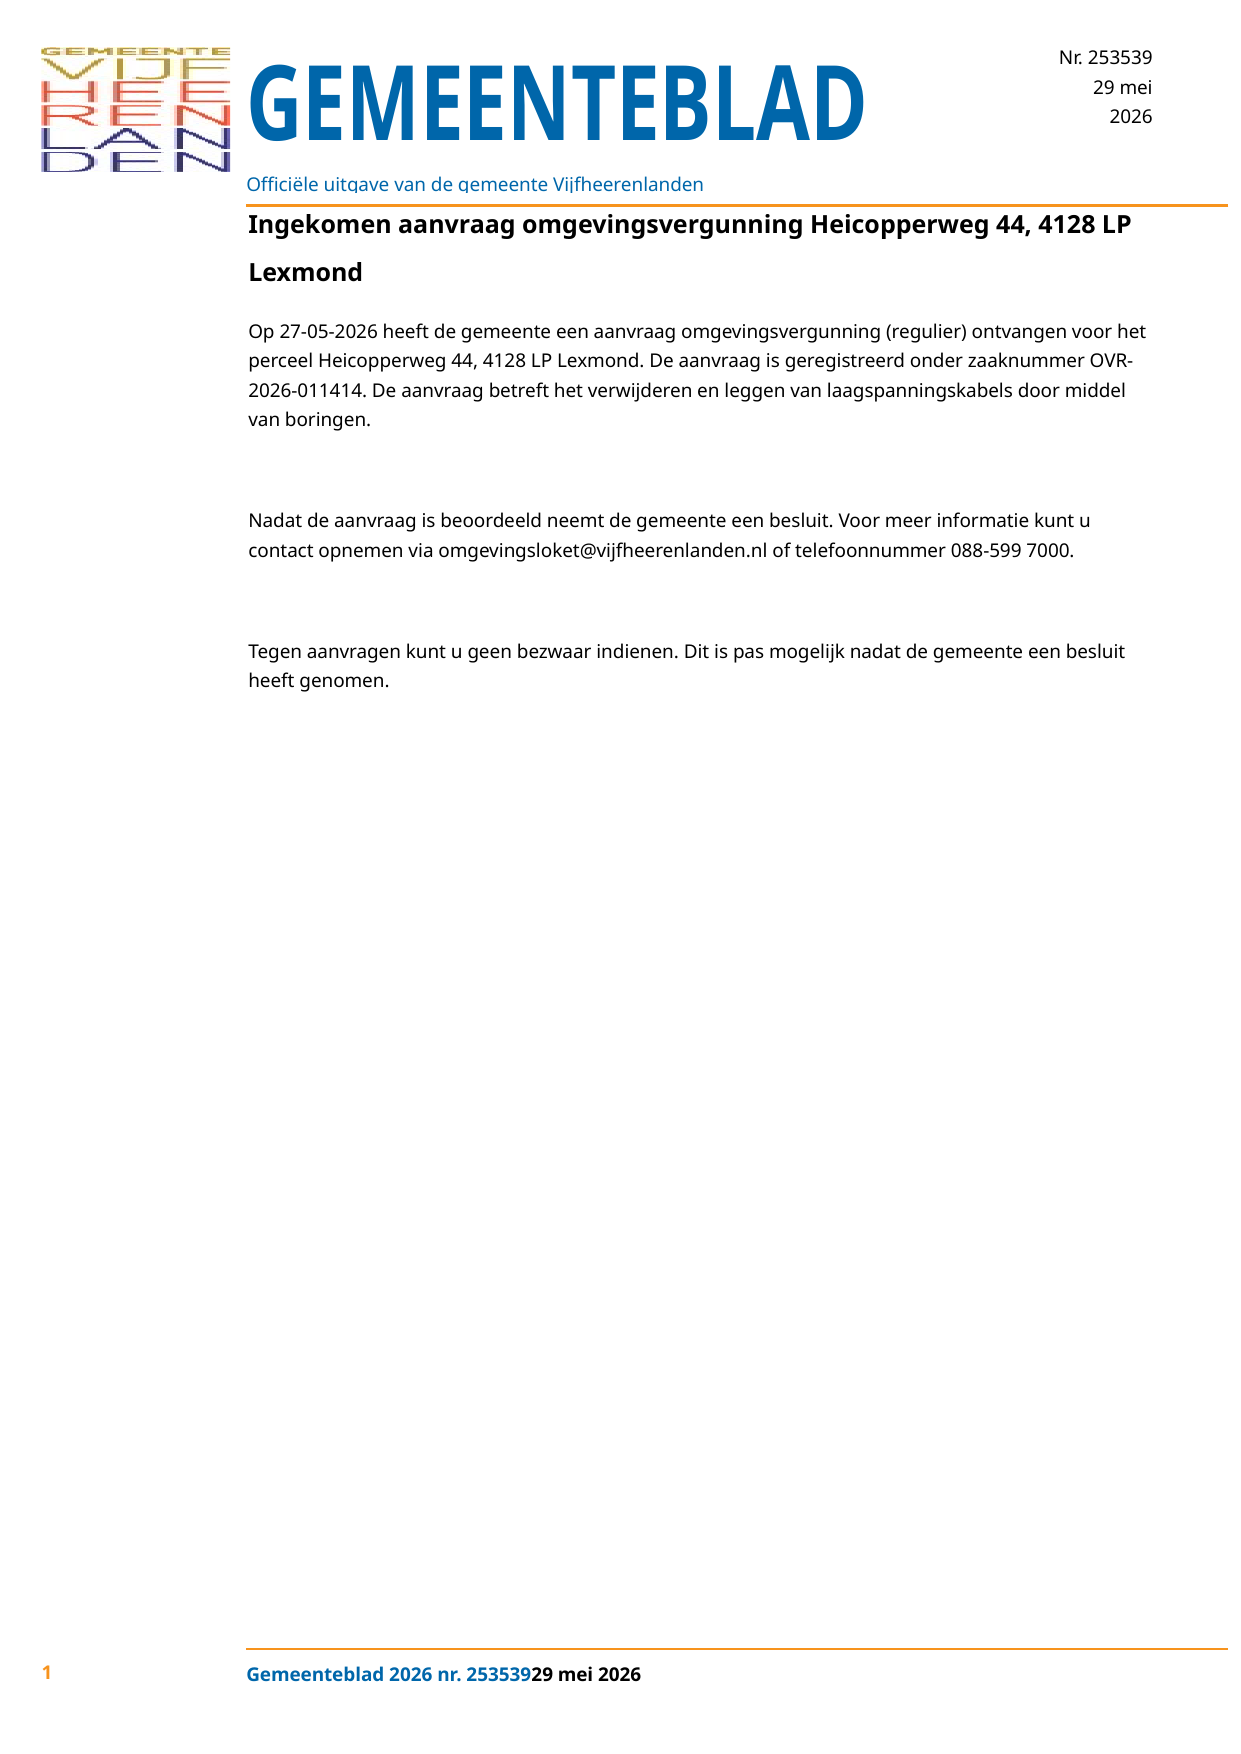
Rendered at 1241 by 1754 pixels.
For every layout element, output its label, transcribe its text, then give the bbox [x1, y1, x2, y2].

text Ingekomen aanvraag omgevingsvergunning Heicopperweg 44, 4128 LP Lexmond [248, 207, 1152, 288]
text Op 27-05-2026 heeft de gemeente een aanvraag omgevingsvergunning (regulier) ontvangen voor het perceel Heicopperweg 44, 4128 LP Lexmond. De aanvraag is geregistreerd onder zaaknummer OVR-2026-011414. De aanvraag betreft het verwijderen en leggen van laagspanningskabels door middel van boringen. [248, 318, 1152, 432]
text Nadat de aanvraag is beoordeeld neemt de gemeente een besluit. Voor meer informatie kunt u contact opnemen via omgevingsloket@vijfheerenlanden.nl of telefoonnummer 088-599 7000. [248, 507, 1152, 563]
picture [41, 47, 231, 172]
text Tegen aanvragen kunt u geen bezwaar indienen. Dit is pas mogelijk nadat de gemeente een besluit heeft genomen. [248, 638, 1152, 693]
